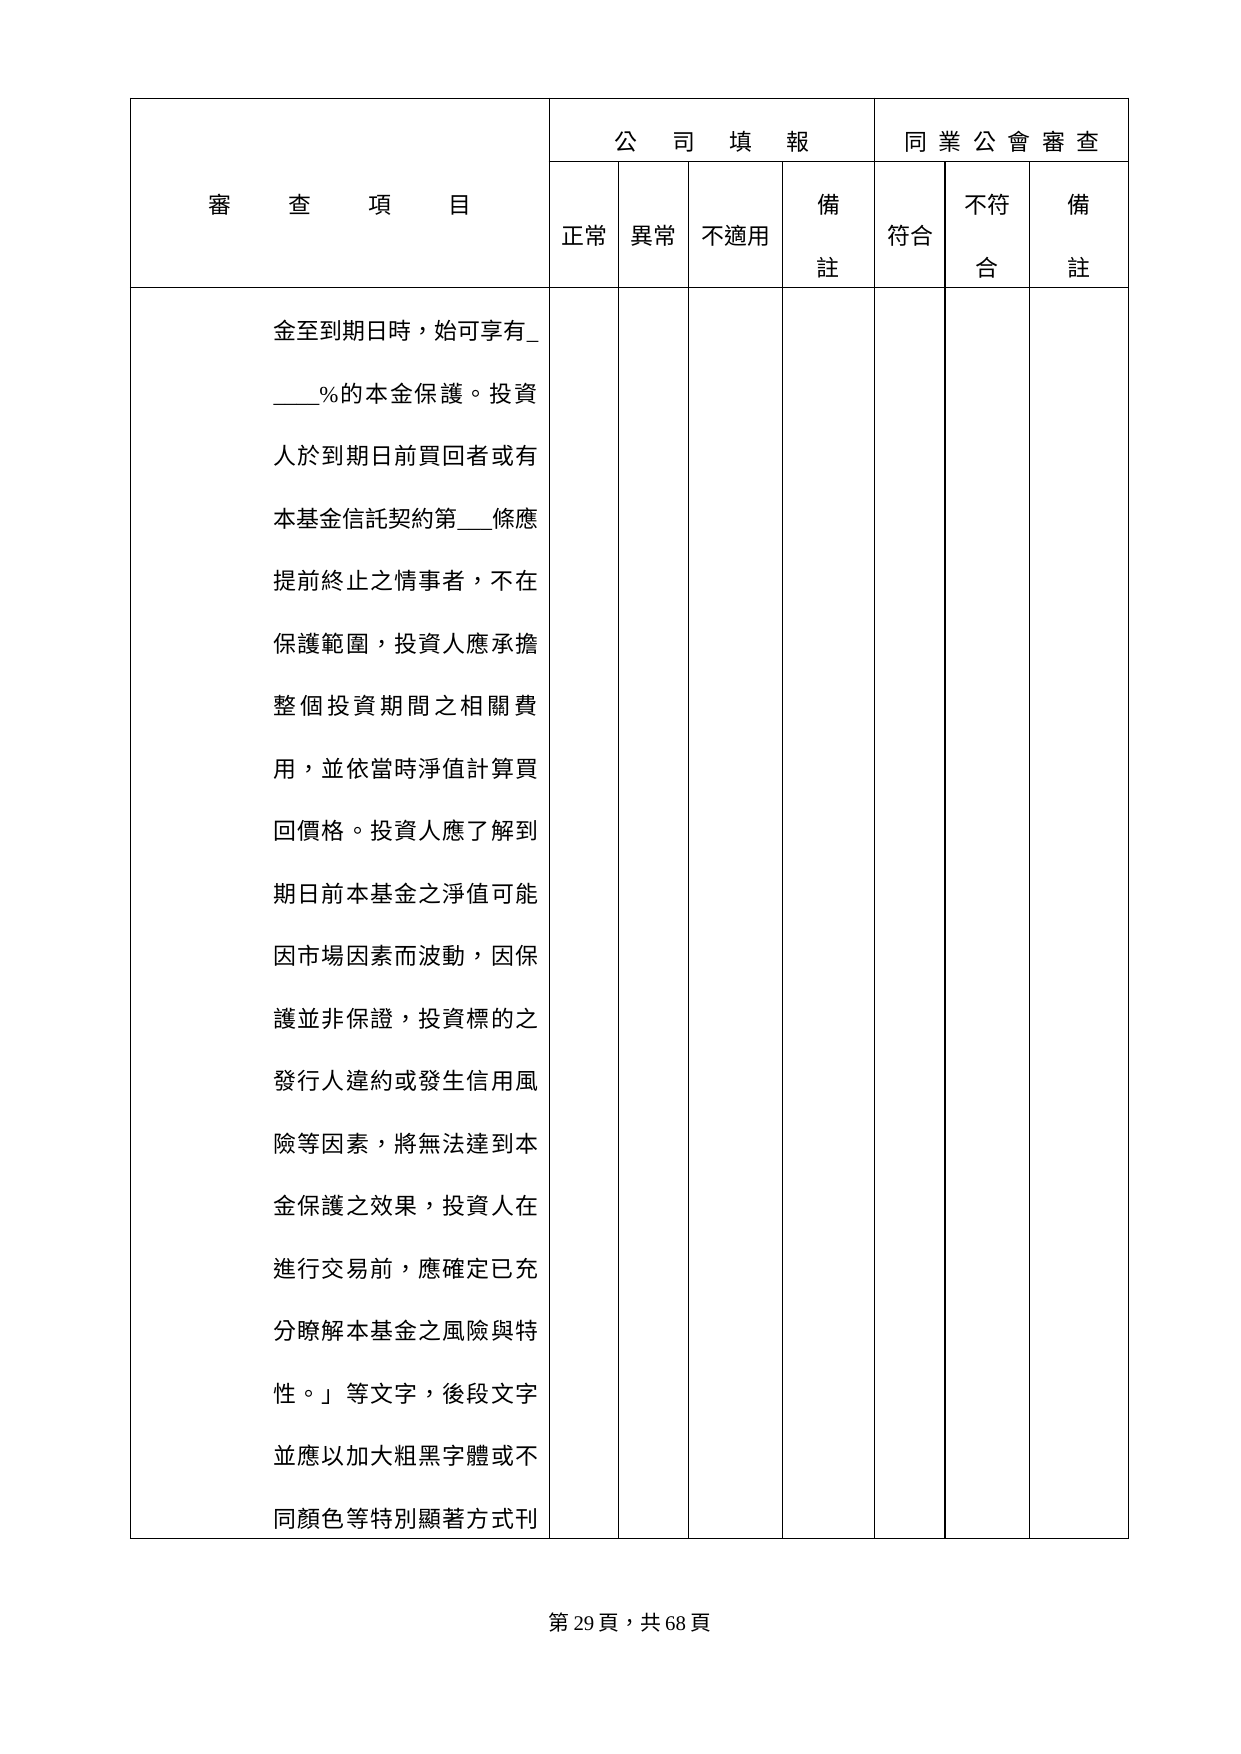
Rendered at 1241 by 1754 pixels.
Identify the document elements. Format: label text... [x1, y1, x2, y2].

table_cell 備 註 [783, 162, 874, 287]
table_cell [619, 288, 688, 1538]
table_cell [783, 288, 874, 1538]
table_cell [550, 288, 618, 1538]
table_cell [689, 288, 782, 1538]
table_cell [875, 288, 944, 1538]
table_cell 不符合 [946, 162, 1029, 287]
table_cell 備 註 [1030, 162, 1128, 287]
table_cell [1030, 288, 1128, 1538]
table_cell 【公開說明書】 ※下列資料應符合金管會規定之格式 是否依證券投資信託事業募集證券投資信託基金公開說明書應行記載事項準則規定，於所編製公開說明書封面註明係申請（報）用之稿本 是否依證券投資信託事業募集證券投資信託基金公開說明書應行記載事項準則規定，記載下列事項： （一）編製目錄及頁次 （二）封面依序刊印事項： 1.基金名稱（保本型基金應用括弧以不同顏色顯著字體標明保本比率及基金之類型(保證型或保護型)） 2.基金種類（股票型、債券型、平衡型、保本型、組合型、指數型、指數股票型（Exchange Traded Fund；ETF）、貨幣市場基金、傘型或其他經金管會核定者 3.基本投資方針 4.基金型態（開放式或封閉式） 5.基金投資國外地區者，註明「投資國外」 6.基金以外幣計價者，註明本基金以______幣計價 7.本次核准發行總面額 8.本次核准發行受益權單位數 9.保本型基金為保證型者，保證機構之名稱 10.證券投資信託事業之名稱 11.以顯著方式刊印下列文字： （1）「本基金經金融監督管理委員會核准或同意生效，惟不表示本基金絕無風險。本證券投資信託事業以往之經理績效不保證本基金之最低投資收益；本證券投資信託事業除盡善良管理人之注意義務外，不負責本基金之盈虧，亦不保證最低之收益」 （2）保本型基金為保證型者，應刊印「本基金經金融監督管理委員會核准或同意生效，惟不表示本基金絕無風險。投資人持有本基金至到期日時，始可享有_____%的本金保證。投資人於到期日前買回者或有本基金信託契約第__條第一款至第六款應終止之情事者，不在保證範圍，投資人應承擔整個投資期間之相關費用，並依當時淨值計算買回價格。投資人應了解到期日前本基金之淨值可能因市場因素而波動。投資人在進行交易前，應確定已充分瞭解本基金之風險與特性。」等文字。 （3）保本型基金為保護型者，應刊印「本基金無提供保證機構保證之機制，係透過投資工具達成保護本金之功能。本基金經金融監督管理委員會核准或同意生效，惟不表示本基金絕無風險。投資人持有本基金至到期日時，始可享有_____%的本金保護。投資人於到期日前買回者或有本基金信託契約第___條應提前終止之情事者，不在保護範圍，投資人應承擔整個投資期間之相關費用，並依當時淨值計算買回價格。投資人應了解到期日前本基金之淨值可能因市場因素而波動，因保護並非保證，投資標的之發行人違約或發生信用風險等因素，將無法達到本金保護之效果，投資人在進行交易前，應確定已充分瞭解本基金之風險與特性。」等文字，後段文字並應以加大粗黑字體或不同顏色等特別顯著方式刊印。 （4）非投資等級債券基金應以不同顏色顯著字體方式，載明適合之投資人屬性，並刊印「投資人投資非投資等級債券基金不宜占其投資組合過高之比重」，及「本基金經金融監督管理委員會核准，惟不表示絕無風險。由於非投資等級債券之信用評等未達投資等級或未經信用評等，且對利率變動的敏感度甚高，故本基金可能會因利率上升、市場流動性下降，或債券發行機構違約不支付本金、利息或破產而蒙受虧損。本基金不適合無法承擔相關風險之投資人。基金經理公司以往之經理績效不保證基金之最低投資收益；基金經理公司除盡善良管理人之注意義務外，不負責本基金之盈虧，亦不保證最低之收益，投資人申購前應詳閱基金公開說明書。」等文字。 （5）環境、社會及治理相關主題基金，應刊印「本基金屬環境、社會及治理相關主題基金，永續相關重要發行資訊之揭露請詳見第__頁至第__頁」，定期評估資訊將於公司網站（https://）公告。 （6）有關本基金運用限制及投資風險之揭露請詳見第__頁至第__頁 （7）固定收益基金應以粗體字警示投資人投資基金應注意之風險，並應補充包含債券發行人違約之信用風險 （8）本公開說明書之內容如有虛偽或隱匿之情事者，應由本證券投資信託事業與負責人及其他曾在公開說明書上簽章者依法負責 （9）查詢本公開說明書之網址，包括本會指定之資訊申報網站之網址及公司揭露公開說明書相關資料之網址 （※公開資訊觀測站網址應為https://mops.twse.com. tw/mops/web/index） （10）信託業兼營證券投資信託業務經本會核准得自行保管基金資產者，應標明自行保管及設有信託監察人之字句 12.刊印日期 （三）封裡依序刊印下列事項： 1.證券投資信託事業總公司之名稱、地址、網址及電話，發言人之姓名、職稱、聯絡電話及電子郵件信箱 2.基金保管機構之名稱、地址、網址及電話。（信託業兼營證券投資信託業務經本會核准得自行保管基金資產者，載明信託監察人之姓名或名稱、地址、網址或電子郵件信箱及電話） 3.受託管理機構之名稱、地址、網址及電話 4.國外投資顧問公司之名稱、地址、網址及電話 5.國外受託保管機構之名稱、地址、網址及電話 6.基金經保證機構保證者，保證機構之名稱、地址、網址及電話 7.受益憑證簽證機構之名稱、地址、網址及電話 8.受益憑證事務代理機構之名稱、地址、網址及電話 9.基金之財務報告簽證會計師姓名、事務所名稱、地址、網址及電話 10.證券投資信託事業或基金經信用評等機構評等者，信用評等機構之名稱、地址、網址及電話 11.公開說明書之陳列處所、分送方式及索取之方法 （四）封底應刊印事項： 證券投資信託事業及其負責人簽章或蓋章 （五）基金概況應刊印事項： 1.基金簡介 （1）發行總面額 （2）受益權單位總數 （3）每受益權單位面額 （4）得否追加發行 （5）成立條件(有成立日期者，亦一併列明) （6）預定發行日期 （7）存續期間 （8）投資地區及標的 (保本型基金應列示投資固定收益商品及證券相關商品之預估投資比率、投資商品之發行者、交易對象及參與率等) （9）基本投資方針及範圍簡述 （10）投資策略及特色之重點摘述 （11）本基金適合之投資人屬性分析 （12）銷售開始日 （13）銷售方式 （14）銷售價格 （15）最低申購金額 （16）證券投資信託事業為防制洗錢而可能要求申購人提出之文件及拒絕申購之情況 （17）買回開始日（保本型基金敍明接受買回之方式及因應買回處分資產之程序） （18）買回費用 （19）買回價格 （20）短線交易之規範及處理 ※應包含短線交易之定義、買回費率、買回費用計算方式及短線交易案例說明等事項 （21）基金營業日之定義 （22）經理費（保本型基金之經理費率應以明顯字體列示） （23）保管費(信託業兼營證券投資信託業務經本會核准得自行保管基金資產者，其信託監察人之報酬) （24）基金經保證機構保證者，保證機構之業務性質、財務狀況、 信用評等、保證條件、範圍、保證費及保證契約主要內容；並以釋例說明保證機制及高於保證金額之潛在回報之計算方法 （25）是否分配收益 2.基金性質 （1）基金之設立及其依據 （2）證券投資信託契約關係 3.證券投資信託事業之職責（概述） 4.基金保管機構之職責（概述） （信託業兼營證券投資信託業務經本會核准得自行保管基金資產者，應記載信託監察人之職責） 5.基金保證機構之職責(概述) 6.基金投資 （1）基金投資方針及範圍。 ※債券型基金者，應敘明其資產組合及持有固定收益證券部位之加權平均存續期間管理策略 （2）證券投資信託事業運用基金投資之決策過程、基金經理人之姓名、主要經(學)歷及權限。基金經理人同時管理其他基金者，應揭露所管理之其他基金名稱及所採取防止利益衝突之措施 ※基金經理人主要經歷應加註起迄時間 ※基金經理人管理1檔基金以上者，請詳述公司實際採行之防範措施 ※請同業公會確認基金經理人符合證券投資信託事業負責人與業務人員管理規則第5條資格、資格條件符合最新法令規定及已接受6小時期貨暨選擇權相關法規之職前及在職訓練課程（請查詢最新受訓紀錄） （3）證券投資信託事業運用基金，將基金之管理業務複委任第三人處理者，應敘明複委任業務情形及受託管理機構對受託管理業務之專業能力 （4）證券投資信託事業運用基金，委託國外投資顧問公司提供投資顧問服務，應敘明國外投資顧問公司提供基金顧問服務之專業能力 （5）基金運用之限制 ※有關各投資標的信用評等之規定，勿分散說明，集中陳述為宜。 （6）基金參與股票發行公司股東會行使表決權之處理原則及方法 是否符合證券投資信託事業管理規則第19條第2項第6款及證券投資信託事業負責人與業務人員管理規則第13條第2項第6款規定證券投資信託事業及其負責人、部門主管、分支機構經理人、其他業務人員或受僱人，不得轉讓出席股東會委託書或藉行使基金持有股票之投票表決權，收受金錢或其他利益 是否依證券投資信託事業管理規則第23條第4項規定，出席股東會行使表決權並應作成書面紀錄，循序編號建檔並至少保存5年 （7）組合基金參與子基金之受益人大會行使表決權之處理原則及方法 經理公司應依據子基金之信託契約或公開說明書之規定行使表決權，並基於受益人之最大利益，支持子基金經理公司所提之議案。但子基金之經理公司所提之議案有損及受益人權益之虞者，得依經理公司董事會之決議辦理 經理公司不得轉讓或出售子基金之受益人大會表決權。經理公司之董事、監察人、經理人、業務人員及其他受僱人員，亦不得轉讓或出售該表決權，收受金錢或其他利益 （8）基金投資國外地區者，應刊印下列事項： ※下列說明資料應更新至最新資料 主要投資地區（國）經濟環境簡要說明 經濟發展及各主要產業概況 外匯管理及資金匯出入規定 最近3年當地幣值對美元匯率之最高、最低數額及其變動情形 主要投資證券市場簡要說明下列資料 ※是否依證券投資信託事業募集證券投資信託基金公開說明書應行記載事項準則規定之格式填列 最近2年發行及交易市場概況 最近2年市場之週轉率及本益比 市場資訊揭露效率(包括時效性及充分性)之說明 證券之交易方式 投資國外證券化商品或新興產業者，應敘明該投資標的或產業最近2年國外市場概況 證券投資信託事業對基金之外匯收支從事避險交易者，應敘明其避險方法 基金投資國外地區者，證券投資信託事業應說明配合本基金出席所投資外國股票（或基金）發行公司股東會（受益人會議）之處理原則及方法 7.保本型基金： （1）相關投資連結標的之性質 （2）本基金之設定參數，含參與比率及投資期間，並註明實際參與率釐定之時間，以及通知受益人之方式 （3）保護型基金未設立保證機構，應載明本基金無提供保證機構保證之機制，係透過投資工具達成保護本金之功能。 （4）保護型基金應明定，因應受益人提前請求買回而處分資產及到期日時，達成保護本金之控管機制 8.指數型基金及指數股票型基金： （1）指數編製方式及經理公司追蹤、模擬或複製表現之操作方式，包含調整投資組合方式，以及基金投資於指數具代表性之成分證券樣本時，為使該樣本明確反映指數整體特色之抽樣及操作方式 （2）基金表現與標的指數表現之差異比較，其比較方式應載明其定義及計算公式 9.傘型基金： 各子基金之投資範圍、主要區隔及異同分析；其應記載事項之內容為各子基金所共通者，得標註各子基金皆同，免重複列示，其應記載事項之內容為各子基金不同者，應分別列示，並比較其差異 10.外幣計價基金： 敍明本基金計價、申購及買回之幣別，匯率適用時點及使用之匯率資訊取得來源 11.環境、社會及治理相關主題基金： （1）投資目標與衡量標準：本基金之主要永續投資重點和目標，所採用環境、社會及治理標準或原則與投資重點關連性。基金應設定一個或多個永續投資目標，並具體說明衡量實現永續投資目標實現程度之評量指標。 （2）投資策略與方法：經理公司為達成永續投資目標所採用投資策略類型，將環境、社會及治理因素納入投資流程之具體作法，對環境、社會及治理相關因素之考慮過程，以及衡量該等因素之評估衡量方法。 （3）投資比例配置：本基金持有符合環境、社會及治理相關投資重點之標的占基金淨資產價值之最低投資比重，並說明如何確保基金資產整體運用不會對永續投資目標造成重大損害。 （4）參考績效指標：若本基金有設定環境、社會及治理績效指標，應說明該指標之特性，以及該指標是否與本基金之相關環境、社會及治理投資重點保持一致。 （5）排除政策：本基金之投資是否有排除政策及排除的類型。 （6）風險警語：本基金之環境、社會及治理投資重點之相關風險描述。 （7）盡職治理參與：本基金所適用盡職治理政策及執行方式，以及經理公司盡職治理報告之查詢方法或途徑。 （8）定期揭露：經理公司募集發行本基金後，應於年度結束後二個月，每年在公司網站上向投資人揭露下列定期評估資訊，並揭露查詢基金定期評估資訊之網址，以及經理公司揭露盡職治理報告書相關資料之網址： 本基金資產組成符合所定環境、社會及治理投資策略與篩選標準之實際投資比重。 如有設定績效參考指標，應比較本基金採用環境、社會及治理篩選標準與績效指標對成分證券篩選標準兩者間的差異。 本基金為達到永續投資重點和目標，而採取盡職治理行動。 （9）其他本會規定應行記載事項。 12.投資風險揭露要素事項： （1）類股過度集中之風險 （2）產業景氣循環之風險 （3）流動性風險 （4）外匯管制及匯率變動之風險 （5）投資地區政治、經濟變動之風險 （6）商品交易對手及保證機構之信用風險 （7）投資結構式商品之風險 （8）其他投資標的或特定投資策略之風險 （9）從事證券相關商品交易之風險 （10）出借所持有之有價證券或借入有價證券之相關風險 （11）其他投資風險 13.收益分配 （1）分配之項目 （2）分配之時間 （3）給付之方式 14.申購受益憑證 （1）申購程序、地點及截止時間 （2）申購價金之計算及給付方式 ※申購手續費之計算方式應詳細說明之 （3）受益憑證之交付 （4）證券投資信託事業不接受申購或基金不成立時之處理 15.買回受益憑證 （1）買回程序、地點及截止時間。 ※買回截止時間應載明「除能證明投資人係於截止時間前提出買回申請者，逾時申請應視為次一買回申請日之買回申請」 （2）買回價金之計算 ※訂定基金短線交易買回費率及收取買回費用之計算方式。短線交易規範應公平對待所有受益人。 （3）買回價金給付之時間及方式 （4）受益憑證之換發 （5）買回價金遲延給付之情形 ※應增列恢復計算基金之買回價格規定 （6）買回撤銷之情形 16.受益人之權利及負擔 （1）受益人應有之權利內容 （2）受益人應負擔費用之項目及其計算、給付方式 ※應包含短線交易費用之給付方式 （3）受益人應負擔租稅之項目及其計算、繳納方式 是否符合修正後財政部81.4.23財稅第811663751號函、財政部91.11.27台財稅字第0910455815號令及其他相關最新法令規定 （4）受益人會議 召集事由 召集程序 決議方式 17.基金之資訊揭露 （1）依法令及證券投資信託契約規定應揭露之資訊內容 是否符合證券投資信託契約規定 （2）資訊揭露之方式、公告及取得方法。 ※資訊揭露之公告，應依相關規定分別將所有應公告之事項及選定之公告方式各別列示，以利投資人查詢 （3）證券投資信託事業申請募集指數型基金及指數股票型基金者，應記載投資人取得指數組成調整、基金與指數表現差異比較等最新基金資訊及其他重要資訊之途徑。 18.基金運用狀況 ※是否依證券投資信託事業募集證券投資信託基金公開說明書應行記載事項準則規定之格式填列 （1）投資情形（列示公開說明書刊印日前1個月月底基金資料） 淨資產總額之組成項目、金額及比率 投資單一股票金額占基金淨資產價值百分之一以上者，列示該股票之名稱、股數、每股市價、投資金額及投資比率 投資單一債券金額占基金淨資產價值百分之一以上者，列示該債券之名稱、投資金額及投資比率 組合型基金投資單一子基金金額佔基金淨資產價值百分之一以上者，列示該子基金名稱、經理公司、基金經理人、經理費費率、保管費費率、受益權單位數、每單位淨值、投資受益權單位數、投資比率及給付買回價金之期限 （2）投資績效 最近3年度每單位淨值走勢圖。 最近3年度各年度每受益權單位收益分配之金額。 公開說明書刊印日前1季止，本基金淨資產價值最近3個月、6個月、1年、3年、5年、10年及自基金成立日起算之累計報酬率。指數型基金及指數股票型基金另應載明基金表現與標的指數表現之差異比較 （3）最近2年度本基金之會計師 查核報告，資產負債報告書、投資明細表、收入與費用報告書、可分配收益表、資本帳戶變動表、附註及明細表。 （4）最近年度及公開說明書刊印日前1季止，基金委託證券商買賣有價證券總金額前5名之證券商名稱、支付該證券商手續費之金額。若證券商為該基金之受益人者，應一併揭露其持有基金之受益權單位數及比例 （5）基金接受信用評等機構評等者，應揭露信用評等機構對基金之評等報告 （6）其他應揭露事項 （六）證券投資信託契約主要內容應刊印事項： 1.基金名稱、證券投資信託事業名稱、基金保管機構名稱(信託業兼營證券投資信託業務經本會核准得自行保管基金資產者，其信託監察人之姓名或名稱）及基金存續期間 2.基金發行總面額及受益權單位總數 3.受益憑證之發行及簽證 4.受益憑證之申購 5.基金之成立與不成立 6.受益憑證之上市及終止上市 7.基金之資產 8.基金應負擔之費用 9.受益人之權利、義務與責任 10.證券投資信託事業之權利、義務與責任 11.基金保管機構之權利、義務與責任 (信託業兼營證券投資信託業務經本會核准得自行保管基金資產者，其信託監察人之權利、義務與責任) 12.運用基金投資證券之基本方針及範圍 13.收益分配 14.受益憑證之買回 15.基金淨資產價值及受益權單位淨資產價值之計算 16.證券投資信託事業之更換 17.基金保管機構之更換(信託業兼營證券投資信託業務經本會核准得自行保管基金資產者，其信託監察人之更換) 18.證券投資信託契約之終止 19.基金之清算 20.受益人名簿 21.受益人會議 22.通知及公告 23.證券投資信託契約之修訂 以顯著方式刊印下列文字：「依據證券投資信託及顧問法第20條及證券投資信託事業管理規則第21條第1項規定，證券投資信託事業應於其營業處所及其基金銷售機構營業處所，或以其他經主管機關指定之其他方式備置證券投資信託契約，以供投資人查閱；證券投資信託事業應依投資人之請求，提供證券投資信託契約副本，並得收取工本費新臺幣壹百元」 （七）證券投資信託事業概況應刊印事項： ※是否依證券投資信託事業募集證券投資信託基金公開說明書應行記載事項準則規定之格式填列 1.事業簡介 （1）設立日期 （2）最近3年股本形成經過 （3）營業項目 （4）沿革：最近5年度募集之基金、分公司及子公司之設立、董事監察人或主要股東股權之移轉或更換、經營權之改變及其他重要紀事 2.事業組織(列示公開說明書刊印日前1個月月底證券投資信託事業資料) （1）股權分散情形 股東結構(各類股東之組合比例) 主要股東名單(股權比例5%以上股東之名稱、持股數額及比率 （2）組織系統（證券投資信託事業之組織結構、各主要部門（於信託業為兼營證券投資信託業務部門）所營業務及員工人數) （3）總經理、副總經理及各單位主管（於信託業為兼營證券投資信託業務部門主管）之姓名、就任日期、持有證券投資信託事業之股份數額及比例、主要經(學)歷、目前兼任其他公司之職務。 （4）董事及監察人之姓名、選任日期、任期、選任時及現在持有證券投資信託事業股份數額及比率、主要經(學)歷 3.利害關係公司揭露：列示公開說明書刊印日前1個月月底與證券投資信託事業有下列情事之公司： （1）與證券投資信託事業具有公司法第6章之1所定關係者 （2）證券投資信託事業董事、監察人或綜合持股達5%以上之股東 （3）前目人員或證券投資信託事業經理人與該公司董事、監察人、經理人或持有已發行股份10%以上股東為同1人或具有配偶關係者 4.營運情形 （1）列示刊印日前1個月月底，證券投資信託事業經理其他基金之名稱、成立日、受益權單位數、淨資產金額及每單位淨資產價值 （2）最近2年度證券投資信託事業之會計師查核報告、資產負債表、損益表及股東權益變動表 5.受處罰之情形（列示最近2年證券投資信託事業受本會處分及糾正之時間及詳情） 6.訴訟或非訟事件(證券投資信託事業目前尚在繫屬中之重大訴訟、非訟或行政爭訟事件，其結果可能對受益人權益有重大影響者，應揭露其系爭事實、標的金額、訴訟開始日期、主要訴訟當事人及目前處理情形 （八）受益憑證銷售及買回機構之名稱、地址及電話 （九）其他本會規定應特別記載之事項： 1.證券投資信託事業遵守中華民國證券投資信託暨顧問商業同業公會會員自律公約之聲明書 2.證券投資信託事業內部控制制度聲明書 3.證券投資信託事業就公司治理運作情形載明下列事項： （1）董事會之結構及獨立性 （2）董事會及經理人之職責 （3）監察人之組成及職責 （4）利害關係人之權利及關係 （5）對於法令規範資訊公開事項之詳細情形 （6）其他公司治理之相關資訊 4.本次發行之基金信託契約與契約範本條文對照表 5.其他本會規定應特別記載之事項 [131, 288, 549, 1538]
table_cell 異常 [619, 162, 688, 287]
table_header 公 司 填 報 [550, 99, 874, 161]
table_cell 正常 [550, 162, 618, 287]
table_cell 符合 [875, 162, 944, 287]
table_cell [946, 288, 1029, 1538]
table_cell 不適用 [689, 162, 782, 287]
table_header 同 業 公 會 審 查 [875, 99, 1128, 161]
table_header 審 查 項 目 [131, 99, 549, 287]
